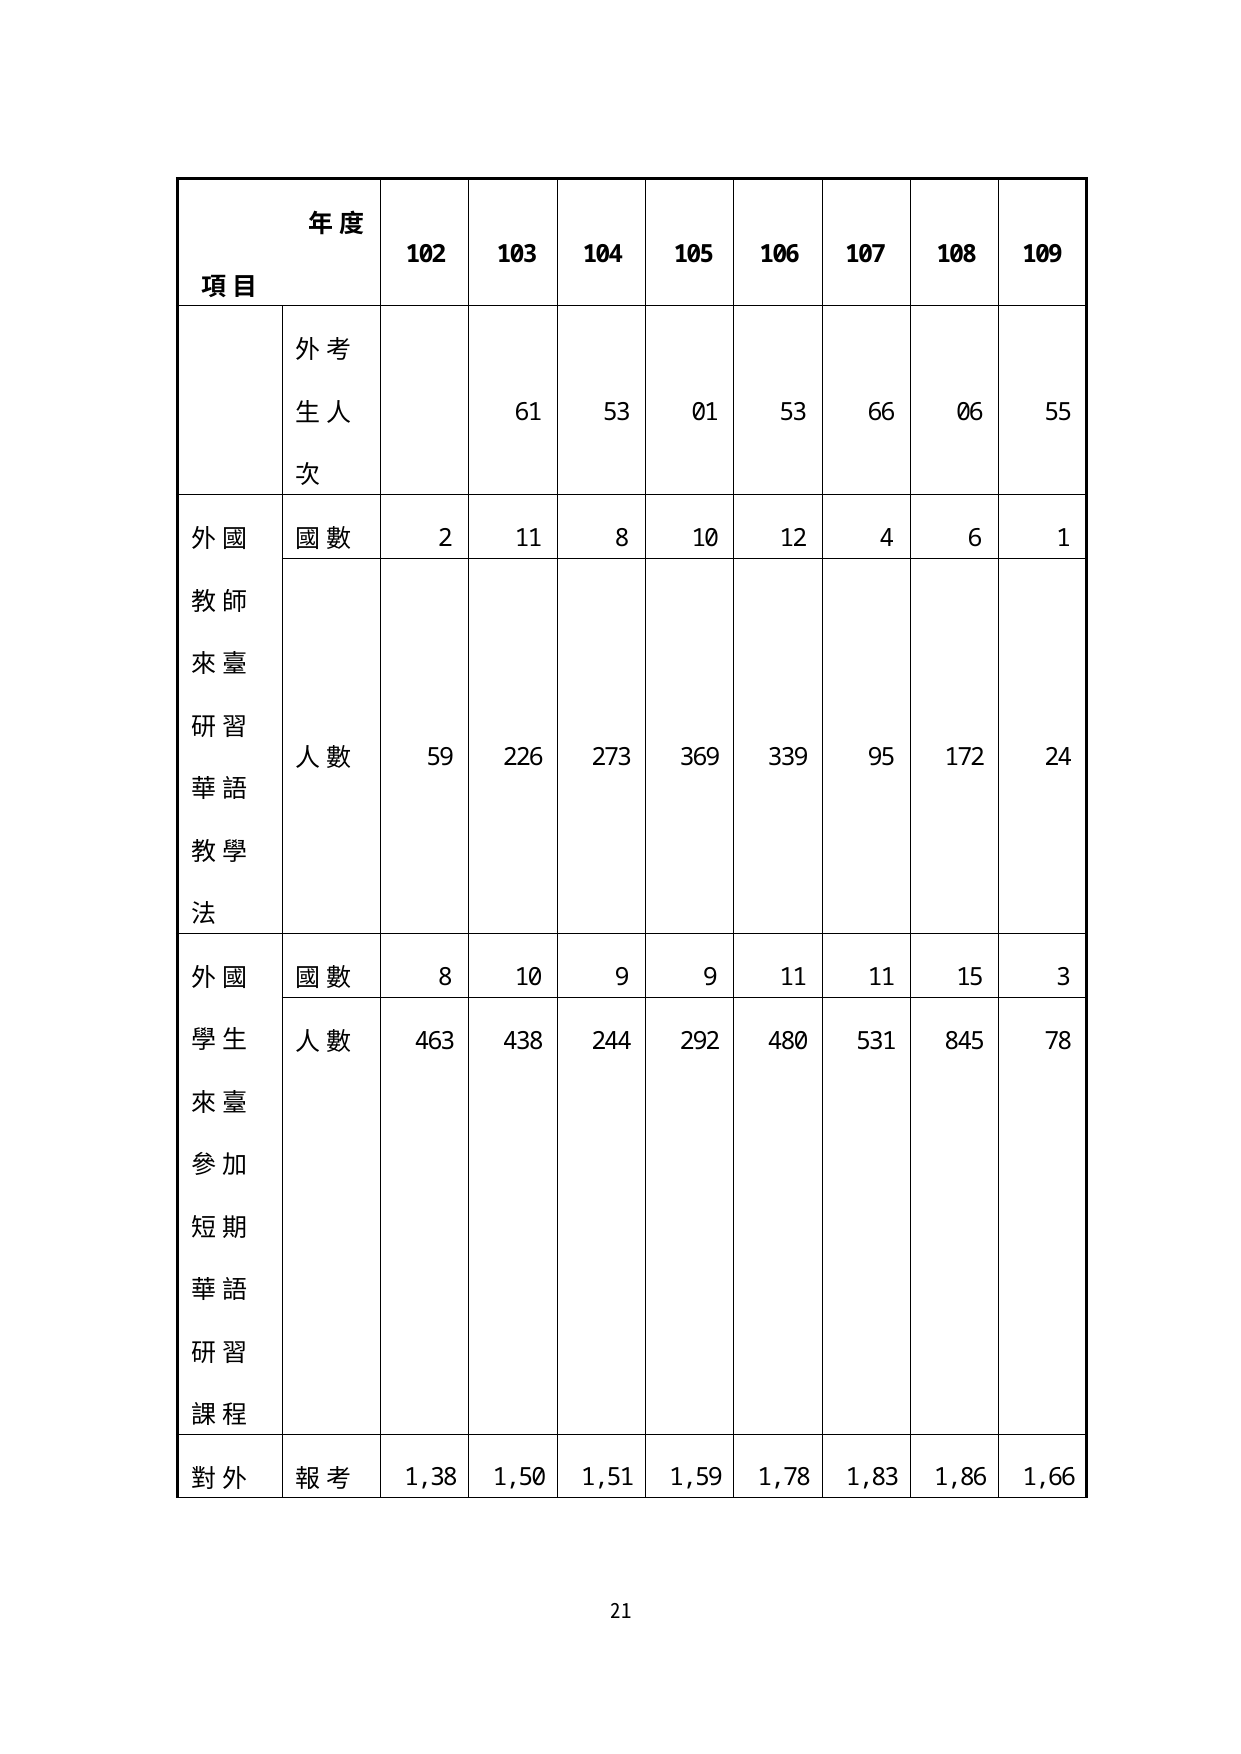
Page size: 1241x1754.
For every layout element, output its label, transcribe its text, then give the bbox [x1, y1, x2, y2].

table_cell 1 [999, 495, 1085, 557]
table_cell 244 [558, 998, 645, 1433]
table_cell 273 [558, 559, 645, 932]
table_cell 3 [999, 934, 1085, 997]
table_cell 12 [734, 495, 822, 557]
table_header 年度 項目 [179, 180, 380, 305]
table_cell 10 [646, 495, 733, 557]
table_cell 1,78 [734, 1435, 822, 1497]
table_cell 1,83 [823, 1435, 910, 1497]
table_cell 1,51 [558, 1435, 645, 1497]
table_header 105 [646, 180, 733, 305]
table_cell 11 [469, 495, 557, 557]
table_cell 01 [646, 306, 733, 494]
table_cell 369 [646, 559, 733, 932]
table_cell 95 [823, 559, 910, 932]
table_cell 59 [381, 559, 468, 932]
table_cell 1,59 [646, 1435, 733, 1497]
table_cell 1,50 [469, 1435, 557, 1497]
table_cell 53 [734, 306, 822, 494]
table_cell 4 [823, 495, 910, 557]
table_cell 9 [646, 934, 733, 997]
table_cell 53 [558, 306, 645, 494]
table_cell 人數 [283, 559, 380, 932]
table_cell 人數 [283, 998, 380, 1433]
table_cell 8 [381, 934, 468, 997]
table_cell 78 [999, 998, 1085, 1433]
table_header 107 [823, 180, 910, 305]
table_cell 對外 [179, 1435, 282, 1497]
table_cell 11 [734, 934, 822, 997]
table_cell 11 [823, 934, 910, 997]
table_cell 531 [823, 998, 910, 1433]
table_header 109 [999, 180, 1085, 305]
table_cell 61 [469, 306, 557, 494]
table_cell 外國學生來臺參加短期華語研習課程 [179, 934, 282, 1433]
table_cell 報考 [283, 1435, 380, 1497]
table_cell 國數 [283, 495, 380, 557]
table_cell 226 [469, 559, 557, 932]
table_cell 480 [734, 998, 822, 1433]
table_header 104 [558, 180, 645, 305]
table_cell 06 [911, 306, 998, 494]
table_cell 172 [911, 559, 998, 932]
table_cell 463 [381, 998, 468, 1433]
table_cell 1,38 [381, 1435, 468, 1497]
table_cell 339 [734, 559, 822, 932]
table_cell 外國教師來臺研習華語教學法 [179, 495, 282, 932]
table_cell 8 [558, 495, 645, 557]
table_cell 10 [469, 934, 557, 997]
table_header 106 [734, 180, 822, 305]
table_header 108 [911, 180, 998, 305]
table_cell 292 [646, 998, 733, 1433]
table_cell 24 [999, 559, 1085, 932]
table_cell 1,86 [911, 1435, 998, 1497]
table_cell 66 [823, 306, 910, 494]
table_header 103 [469, 180, 557, 305]
table_cell 2 [381, 495, 468, 557]
table_cell - [381, 306, 468, 494]
table_cell 15 [911, 934, 998, 997]
table_cell 55 [999, 306, 1085, 494]
table_cell [179, 306, 282, 494]
table_cell 438 [469, 998, 557, 1433]
table_cell 國數 [283, 934, 380, 997]
table_cell 外考生人次 [283, 306, 380, 494]
table_cell 6 [911, 495, 998, 557]
table_cell 1,66 [999, 1435, 1085, 1497]
table_cell 845 [911, 998, 998, 1433]
table_header 102 [381, 180, 468, 305]
table_cell 9 [558, 934, 645, 997]
